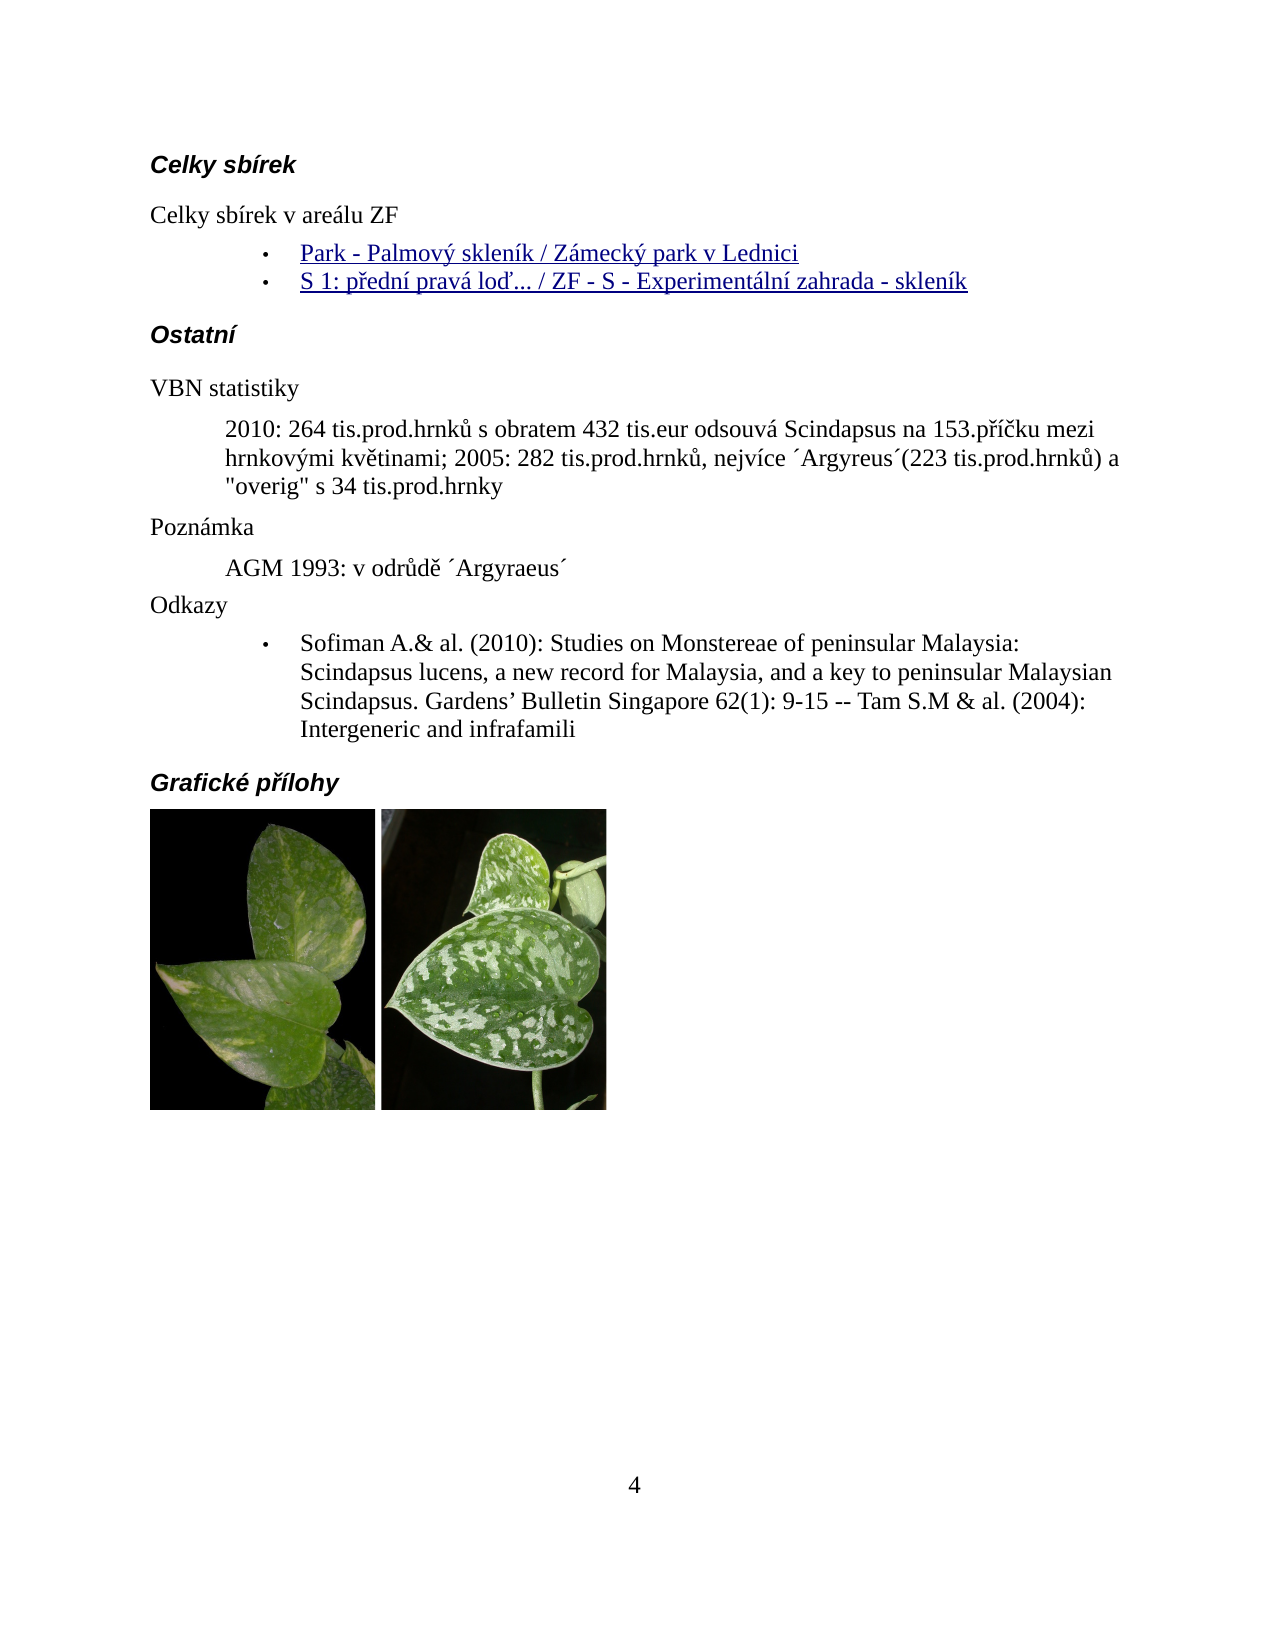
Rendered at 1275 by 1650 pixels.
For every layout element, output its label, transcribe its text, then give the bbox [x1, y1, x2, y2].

subtitle Grafické přílohy [150, 768, 1125, 797]
text AGM 1993: v odrůdě ´Argyraeus´ [225, 553, 1125, 582]
text Odkazy [150, 591, 1125, 619]
text VBN statistiky [150, 373, 1125, 402]
subtitle Celky sbírek [150, 150, 1125, 178]
picture [381, 809, 607, 1110]
text Poznámka [150, 512, 1125, 541]
list Park - Palmový skleník / Zámecký park v Lednici [262, 238, 1125, 266]
list S 1: přední pravá loď... / ZF - S - Experimentální zahrada - skleník [262, 266, 1125, 295]
text Celky sbírek v areálu ZF [150, 200, 1125, 229]
picture [150, 809, 375, 1110]
subtitle Ostatní [150, 320, 1125, 349]
text 2010: 264 tis.prod.hrnků s obratem 432 tis.eur odsouvá Scindapsus na 153.příčku mezi hrnkovými květinami; 2005: 282 tis.prod.hrnků, nejvíce ´Argyreus´(223 tis.prod.hrnků) a "overig" s 34 tis.prod.hrnky [225, 414, 1125, 500]
list Sofiman A.& al. (2010): Studies on Monstereae of peninsular Malaysia: Scindapsus lucens, a new record for Malaysia, and a key to peninsular Malaysian Scindapsus. Gardens’ Bulletin Singapore 62(1): 9-15 -- Tam S.M & al. (2004): Intergeneric and infrafamili [262, 628, 1125, 743]
